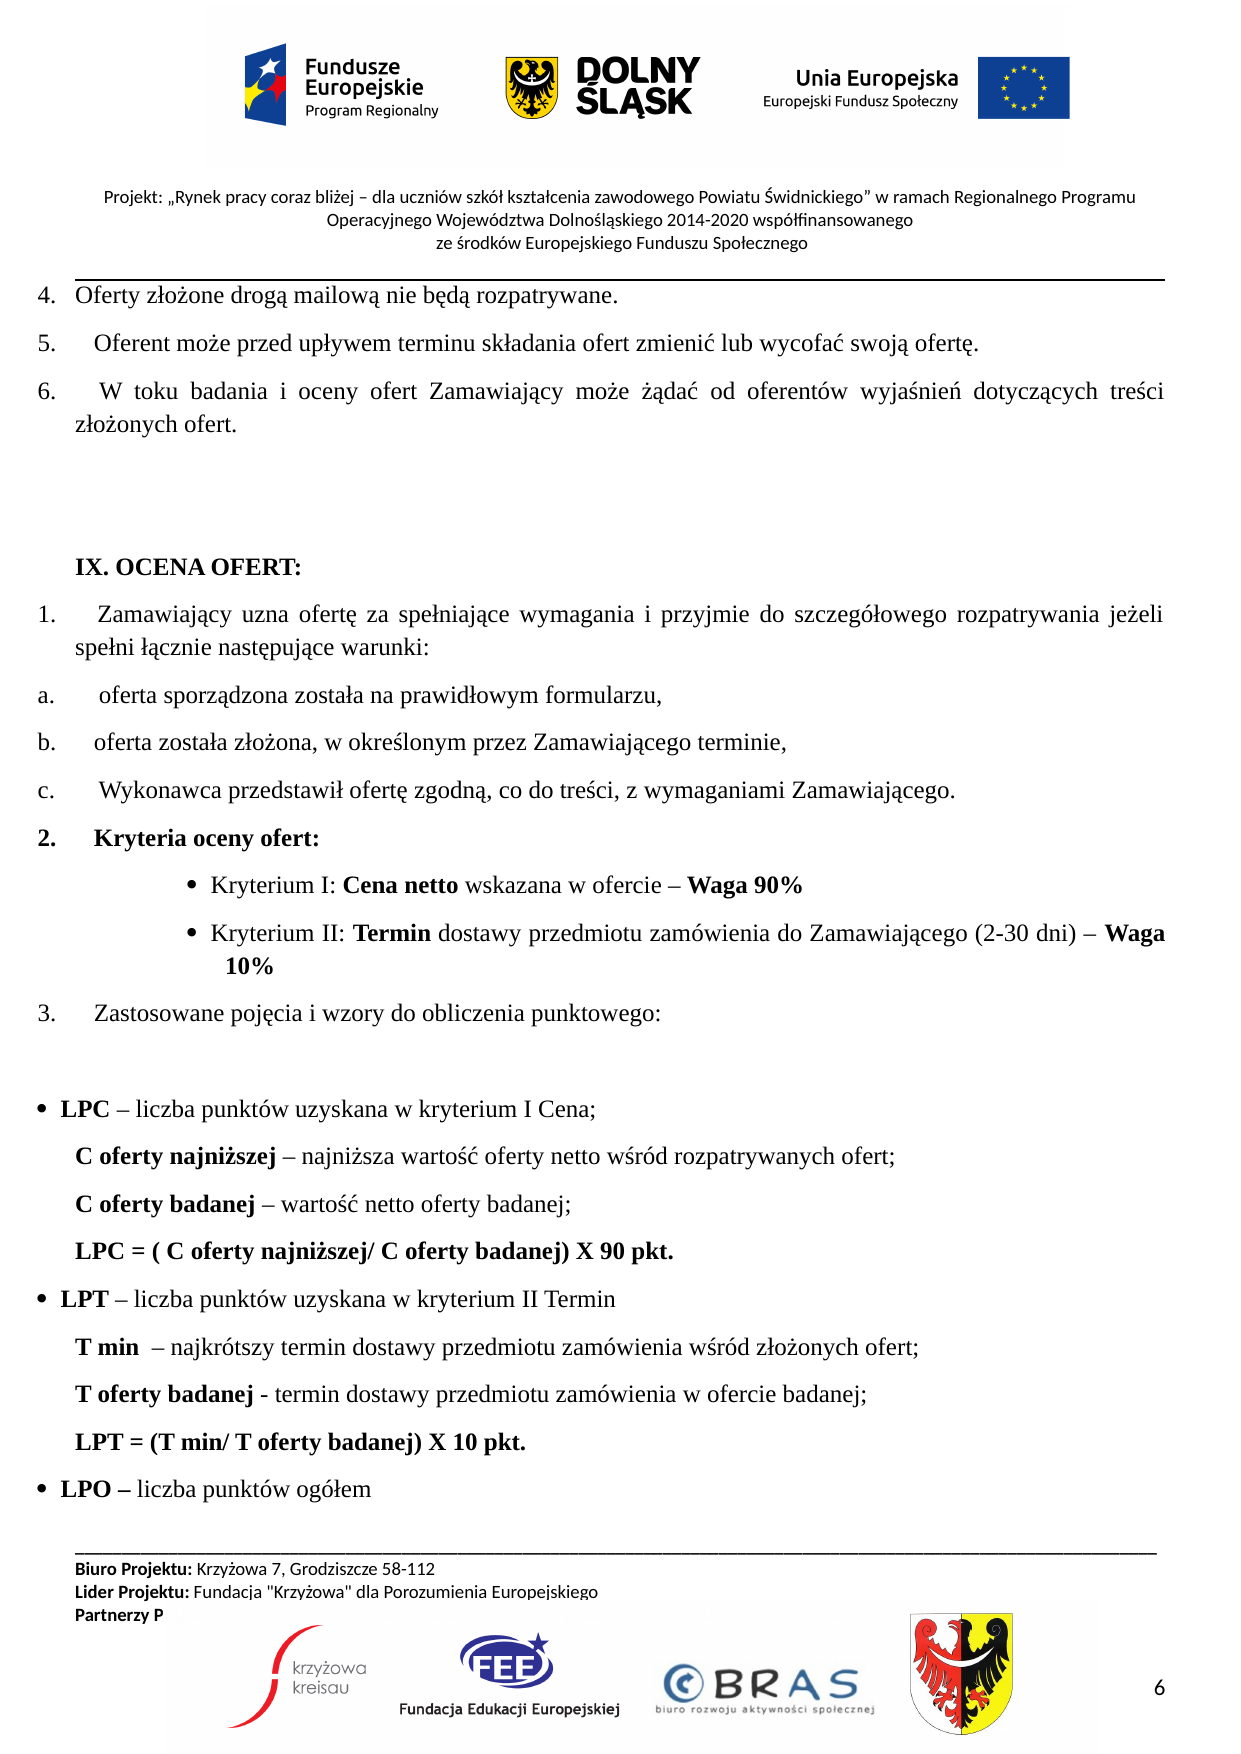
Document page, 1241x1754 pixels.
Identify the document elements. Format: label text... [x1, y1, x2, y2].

text LPC = ( C oferty najniższej/ C oferty badanej) X 90 pkt. [75, 1236, 1165, 1265]
text c. Wykonawca przedstawił ofertę zgodną, co do treści, z wymaganiami Zamawiającego. [37, 775, 1165, 804]
text IX. OCENA OFERT: [75, 552, 1165, 580]
text Kryterium II: Termin dostawy przedmiotu zamówienia do Zamawiającego (2-30 dni) – Waga 10% [187, 918, 1165, 979]
text T oferty badanej - termin dostawy przedmiotu zamówienia w ofercie badanej; [75, 1379, 1165, 1408]
text C oferty badanej – wartość netto oferty badanej; [75, 1189, 1165, 1218]
text 2. Kryteria oceny ofert: [37, 823, 1165, 851]
text 1. Zamawiający uzna ofertę za spełniające wymagania i przyjmie do szczegółowego rozpatrywania jeżeli spełni łącznie następujące warunki: [37, 599, 1165, 661]
list Oferty złożone drogą mailową nie będą rozpatrywane. [37, 281, 1165, 309]
text 5. Oferent może przed upływem terminu składania ofert zmienić lub wycofać swoją ofertę. [37, 328, 1165, 357]
text LPC – liczba punktów uzyskana w kryterium I Cena; [37, 1094, 1165, 1122]
text C oferty najniższej – najniższa wartość oferty netto wśród rozpatrywanych ofert; [75, 1141, 1165, 1170]
text LPT = (T min/ T oferty badanej) X 10 pkt. [75, 1427, 1165, 1456]
text Kryterium I: Cena netto wskazana w ofercie – Waga 90% [187, 870, 1165, 899]
text a. oferta sporządzona została na prawidłowym formularzu, [37, 680, 1165, 708]
text T min – najkrótszy termin dostawy przedmiotu zamówienia wśród złożonych ofert; [75, 1332, 1165, 1360]
text LPO – liczba punktów ogółem [37, 1474, 1165, 1503]
text b. oferta została złożona, w określonym przez Zamawiającego terminie, [37, 727, 1165, 756]
text LPT – liczba punktów uzyskana w kryterium II Termin [37, 1284, 1165, 1313]
text 3. Zastosowane pojęcia i wzory do obliczenia punktowego: [37, 998, 1165, 1027]
text 6. W toku badania i oceny ofert Zamawiający może żądać od oferentów wyjaśnień dotyczących treści złożonych ofert. [37, 376, 1165, 437]
